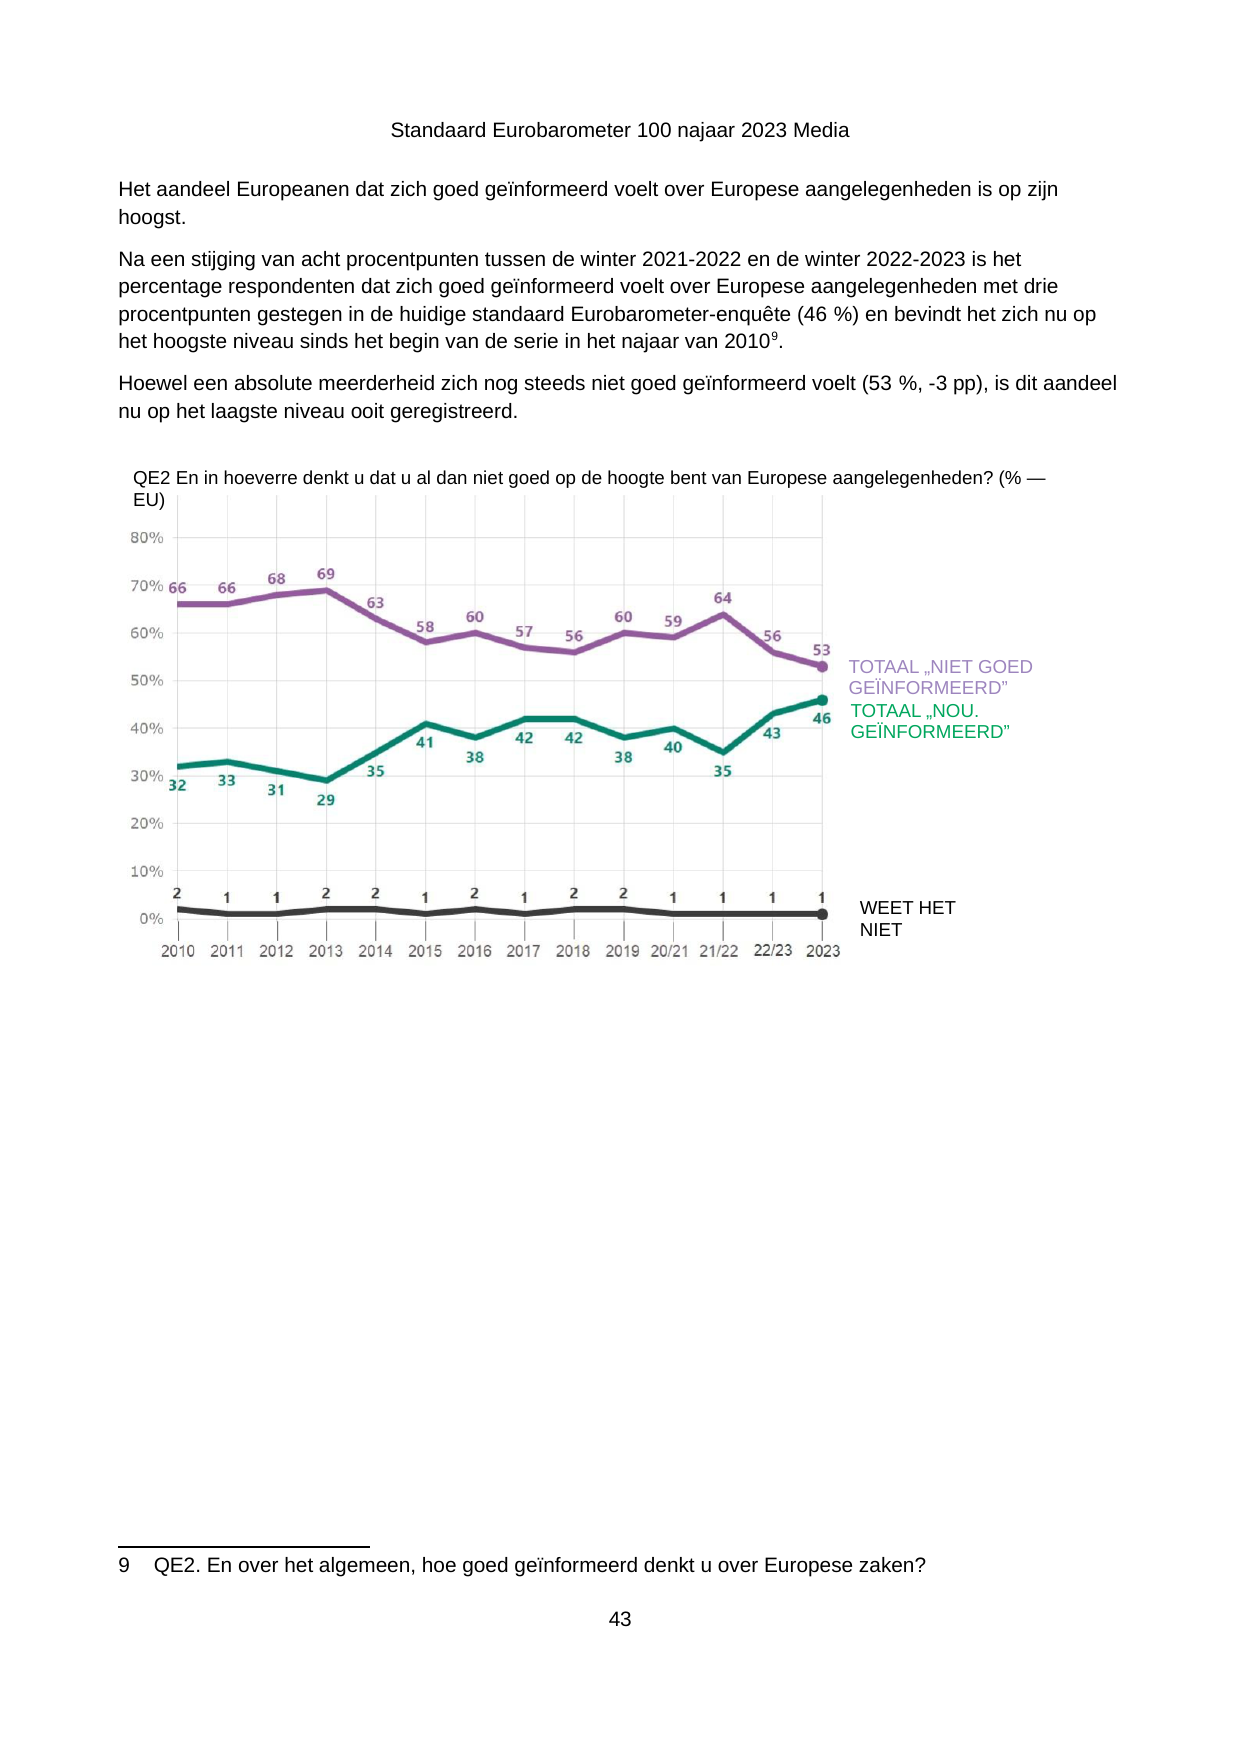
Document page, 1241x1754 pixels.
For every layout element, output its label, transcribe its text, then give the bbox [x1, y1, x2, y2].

text Na een stijging van acht procentpunten tussen de winter 2021-2022 en de winter 2022-2023 is het percentage respondenten dat zich goed geïnformeerd voelt over Europese aangelegenheden met drie procentpunten gestegen in de huidige standaard Eurobarometer-enquête (46 %) en bevindt het zich nu op het hoogste niveau sinds het begin van de serie in het najaar van 2010. [118, 247, 1122, 353]
text QE2. En over het algemeen, hoe goed geïnformeerd denkt u over Europese zaken? [118, 1553, 1122, 1577]
picture [118, 495, 841, 971]
picture [148, 495, 155, 505]
text Het aandeel Europeanen dat zich goed geïnformeerd voelt over Europese aangelegenheden is op zijn hoogst. [118, 177, 1122, 228]
text Hoewel een absolute meerderheid zich nog steeds niet goed geïnformeerd voelt (53 %, -3 pp), is dit aandeel nu op het laagste niveau ooit geregistreerd. [118, 371, 1122, 423]
